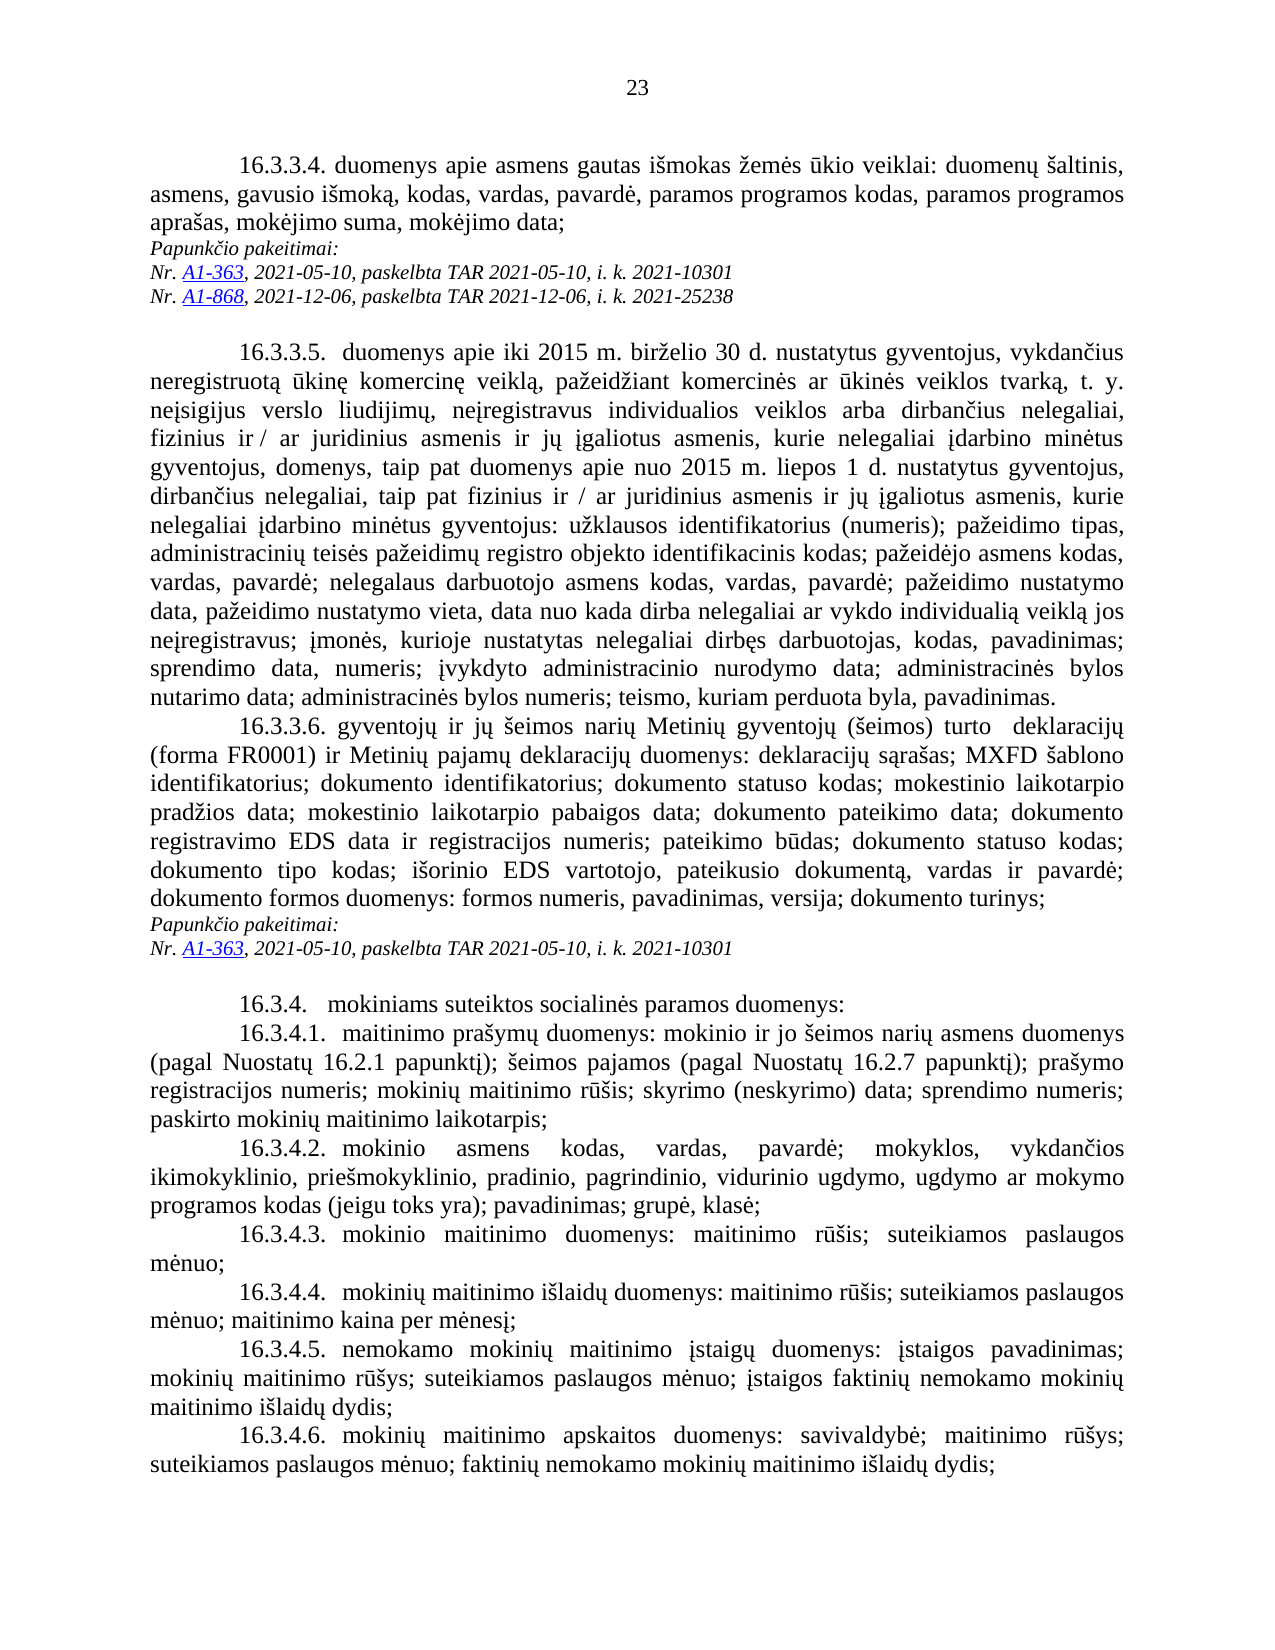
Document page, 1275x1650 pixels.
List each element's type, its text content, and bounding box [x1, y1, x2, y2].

text Nr. A1-868, 2021-12-06, paskelbta TAR 2021-12-06, i. k. 2021-25238 [150, 284, 1125, 308]
text 16.3.4.4. mokinių maitinimo išlaidų duomenys: maitinimo rūšis; suteikiamos paslaugos mėnuo; maitinimo kaina per mėnesį; [150, 1277, 1125, 1334]
text Papunkčio pakeitimai: [150, 912, 1125, 936]
text Nr. A1-363, 2021-05-10, paskelbta TAR 2021-05-10, i. k. 2021-10301 [150, 936, 1125, 960]
text Nr. A1-363, 2021-05-10, paskelbta TAR 2021-05-10, i. k. 2021-10301 [150, 260, 1125, 284]
text 16.3.4.5. nemokamo mokinių maitinimo įstaigų duomenys: įstaigos pavadinimas; mokinių maitinimo rūšys; suteikiamos paslaugos mėnuo; įstaigos faktinių nemokamo mokinių maitinimo išlaidų dydis; [150, 1334, 1125, 1420]
text 16.3.3.4. duomenys apie asmens gautas išmokas žemės ūkio veiklai: duomenų šaltinis, asmens, gavusio išmoką, kodas, vardas, pavardė, paramos programos kodas, paramos programos aprašas, mokėjimo suma, mokėjimo data; [150, 150, 1125, 236]
text 16.3.4.3. mokinio maitinimo duomenys: maitinimo rūšis; suteikiamos paslaugos mėnuo; [150, 1219, 1125, 1277]
text Papunkčio pakeitimai: [150, 236, 1125, 260]
text 16.3.4.1. maitinimo prašymų duomenys: mokinio ir jo šeimos narių asmens duomenys (pagal Nuostatų 16.2.1 papunktį); šeimos pajamos (pagal Nuostatų 16.2.7 papunktį); prašymo registracijos numeris; mokinių maitinimo rūšis; skyrimo (neskyrimo) data; sprendimo numeris; paskirto mokinių maitinimo laikotarpis; [150, 1018, 1125, 1133]
text 16.3.3.6. gyventojų ir jų šeimos narių Metinių gyventojų (šeimos) turto deklaracijų (forma FR0001) ir Metinių pajamų deklaracijų duomenys: deklaracijų sąrašas; MXFD šablono identifikatorius; dokumento identifikatorius; dokumento statuso kodas; mokestinio laikotarpio pradžios data; mokestinio laikotarpio pabaigos data; dokumento pateikimo data; dokumento registravimo EDS data ir registracijos numeris; pateikimo būdas; dokumento statuso kodas; dokumento tipo kodas; išorinio EDS vartotojo, pateikusio dokumentą, vardas ir pavardė; dokumento formos duomenys: formos numeris, pavadinimas, versija; dokumento turinys; [150, 711, 1125, 912]
text 16.3.3.5. duomenys apie iki 2015 m. birželio 30 d. nustatytus gyventojus, vykdančius neregistruotą ūkinę komercinę veiklą, pažeidžiant komercinės ar ūkinės veiklos tvarką, t. y. neįsigijus verslo liudijimų, neįregistravus individualios veiklos arba dirbančius nelegaliai, fizinius ir / ar juridinius asmenis ir jų įgaliotus asmenis, kurie nelegaliai įdarbino minėtus gyventojus, domenys, taip pat duomenys apie nuo 2015 m. liepos 1 d. nustatytus gyventojus, dirbančius nelegaliai, taip pat fizinius ir / ar juridinius asmenis ir jų įgaliotus asmenis, kurie nelegaliai įdarbino minėtus gyventojus: užklausos identifikatorius (numeris); pažeidimo tipas, administracinių teisės pažeidimų registro objekto identifikacinis kodas; pažeidėjo asmens kodas, vardas, pavardė; nelegalaus darbuotojo asmens kodas, vardas, pavardė; pažeidimo nustatymo data, pažeidimo nustatymo vieta, data nuo kada dirba nelegaliai ar vykdo individualią veiklą jos neįregistravus; įmonės, kurioje nustatytas nelegaliai dirbęs darbuotojas, kodas, pavadinimas; sprendimo data, numeris; įvykdyto administracinio nurodymo data; administracinės bylos nutarimo data; administracinės bylos numeris; teismo, kuriam perduota byla, pavadinimas. [150, 337, 1125, 711]
text 16.3.4. mokiniams suteiktos socialinės paramos duomenys: [150, 989, 1125, 1018]
text 16.3.4.2. mokinio asmens kodas, vardas, pavardė; mokyklos, vykdančios ikimokyklinio, priešmokyklinio, pradinio, pagrindinio, vidurinio ugdymo, ugdymo ar mokymo programos kodas (jeigu toks yra); pavadinimas; grupė, klasė; [150, 1133, 1125, 1219]
text 16.3.4.6. mokinių maitinimo apskaitos duomenys: savivaldybė; maitinimo rūšys; suteikiamos paslaugos mėnuo; faktinių nemokamo mokinių maitinimo išlaidų dydis; [150, 1420, 1125, 1478]
